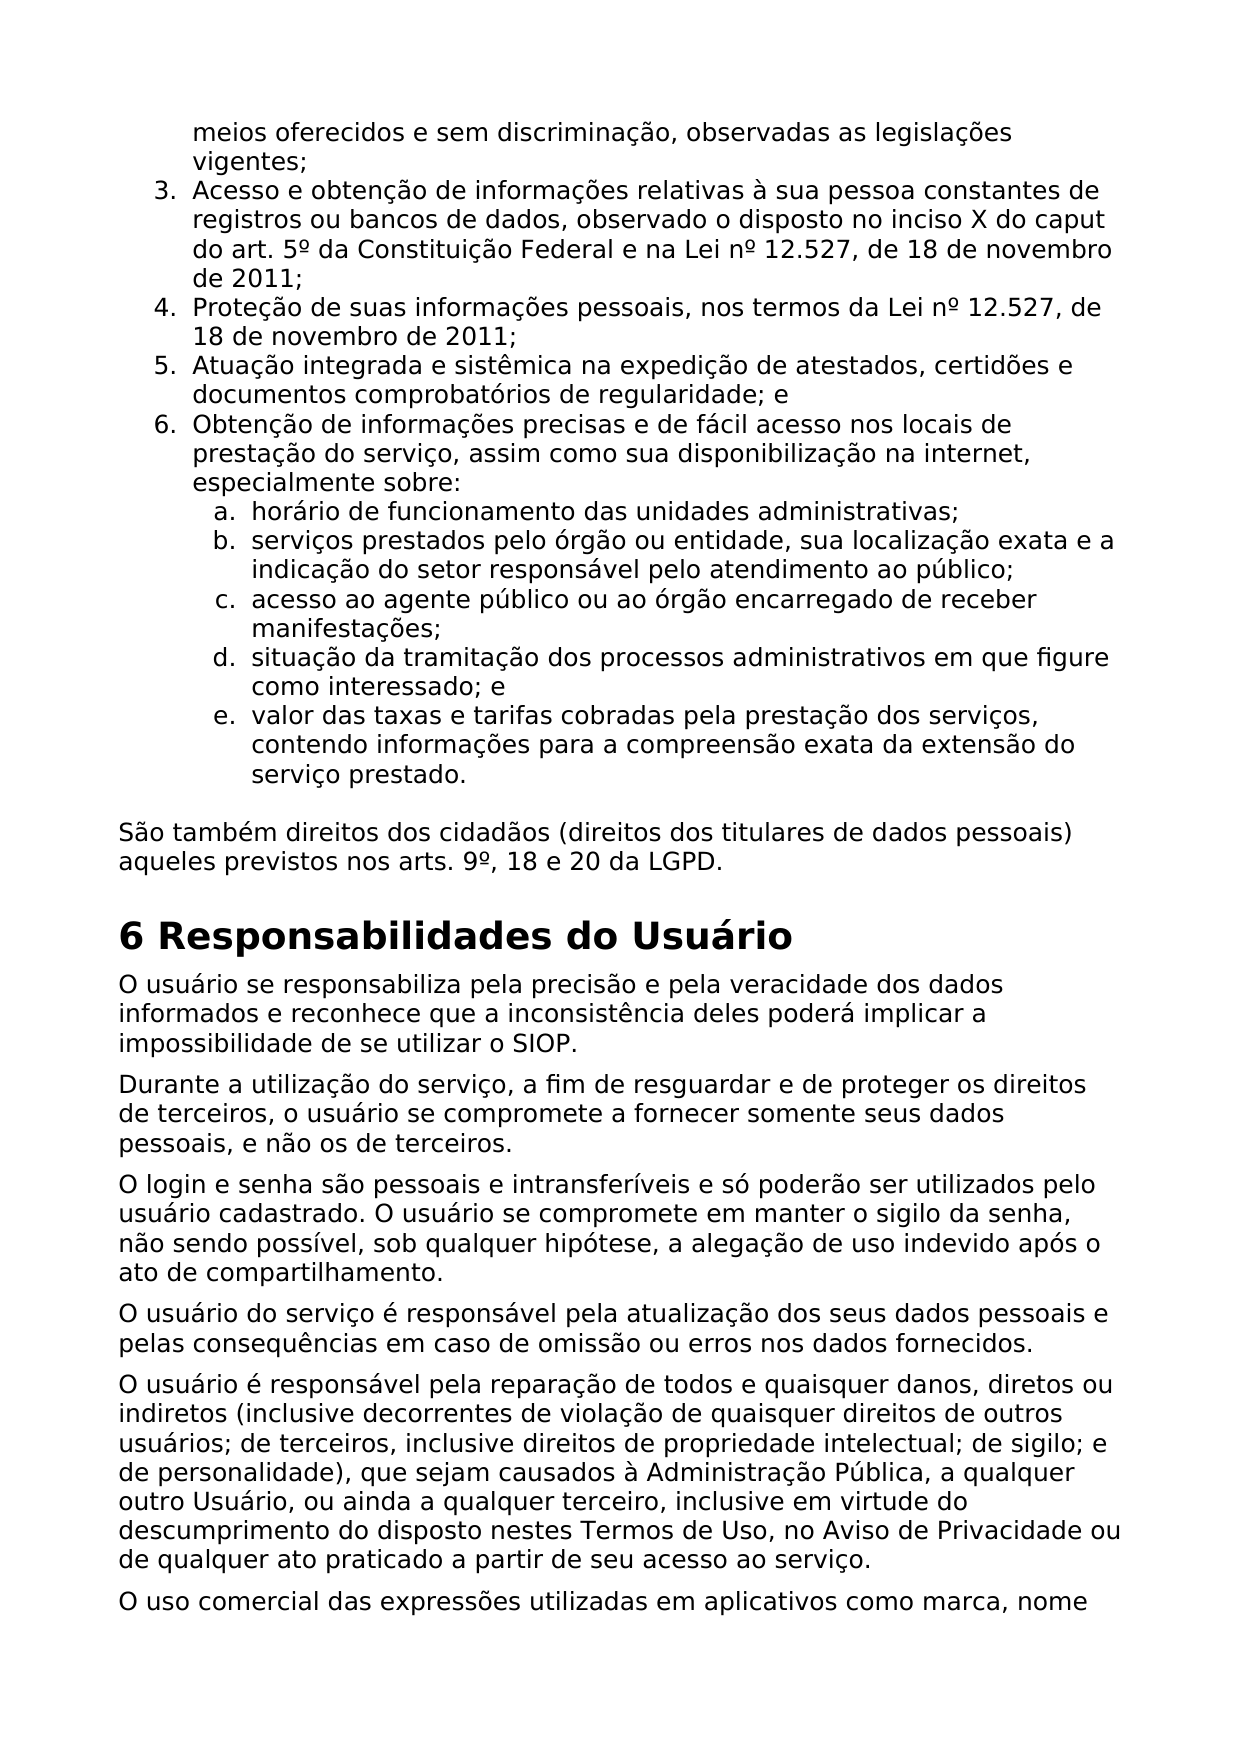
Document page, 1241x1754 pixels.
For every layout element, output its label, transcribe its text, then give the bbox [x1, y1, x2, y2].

text O login e senha são pessoais e intransferíveis e só poderão ser utilizados pelo usuário cadastrado. O usuário se compromete em manter o sigilo da senha, não sendo possível, sob qualquer hipótese, a alegação de uso indevido após o ato de compartilhamento. [118, 1170, 1122, 1287]
list situação da tramitação dos processos administrativos em que figure como interessado; e [236, 643, 1122, 701]
list serviços prestados pelo órgão ou entidade, sua localização exata e a indicação do setor responsável pelo atendimento ao público; [236, 526, 1122, 585]
list horário de funcionamento das unidades administrativas; [236, 497, 1122, 526]
text São também direitos dos cidadãos (direitos dos titulares de dados pessoais) aqueles previstos nos arts. 9º, 18 e 20 da LGPD. [118, 818, 1122, 877]
text Durante a utilização do serviço, a fim de resguardar e de proteger os direitos de terceiros, o usuário se compromete a fornecer somente seus dados pessoais, e não os de terceiros. [118, 1070, 1122, 1158]
list Acesso e obtenção de informações relativas à sua pessoa constantes de registros ou bancos de dados, observado o disposto no inciso X do caput do art. 5º da Constituição Federal e na Lei nº 12.527, de 18 de novembro de 2011; [177, 176, 1122, 293]
list Obtenção de informações precisas e de fácil acesso nos locais de prestação do serviço, assim como sua disponibilização na internet, especialmente sobre: [177, 410, 1122, 497]
text O usuário se responsabiliza pela precisão e pela veracidade dos dados informados e reconhece que a inconsistência deles poderá implicar a impossibilidade de se utilizar o SIOP. [118, 970, 1122, 1058]
text O uso comercial das expressões utilizadas em aplicativos como marca, nome [118, 1587, 1122, 1616]
list acesso ao agente público ou ao órgão encarregado de receber manifestações; [236, 585, 1122, 643]
list meios oferecidos e sem discriminação, observadas as legislações vigentes; [177, 118, 1122, 176]
list Atuação integrada e sistêmica na expedição de atestados, certidões e documentos comprobatórios de regularidade; e [177, 351, 1122, 410]
list valor das taxas e tarifas cobradas pela prestação dos serviços, contendo informações para a compreensão exata da extensão do serviço prestado. [236, 701, 1122, 789]
list Proteção de suas informações pessoais, nos termos da Lei nº 12.527, de 18 de novembro de 2011; [177, 293, 1122, 351]
text O usuário é responsável pela reparação de todos e quaisquer danos, diretos ou indiretos (inclusive decorrentes de violação de quaisquer direitos de outros usuários; de terceiros, inclusive direitos de propriedade intelectual; de sigilo; e de personalidade), que sejam causados à Administração Pública, a qualquer outro Usuário, ou ainda a qualquer terceiro, inclusive em virtude do descumprimento do disposto nestes Termos de Uso, no Aviso de Privacidade ou de qualquer ato praticado a partir de seu acesso ao serviço. [118, 1370, 1122, 1574]
text O usuário do serviço é responsável pela atualização dos seus dados pessoais e pelas consequências em caso de omissão ou erros nos dados fornecidos. [118, 1299, 1122, 1358]
subtitle 6 Responsabilidades do Usuário [118, 914, 1122, 958]
